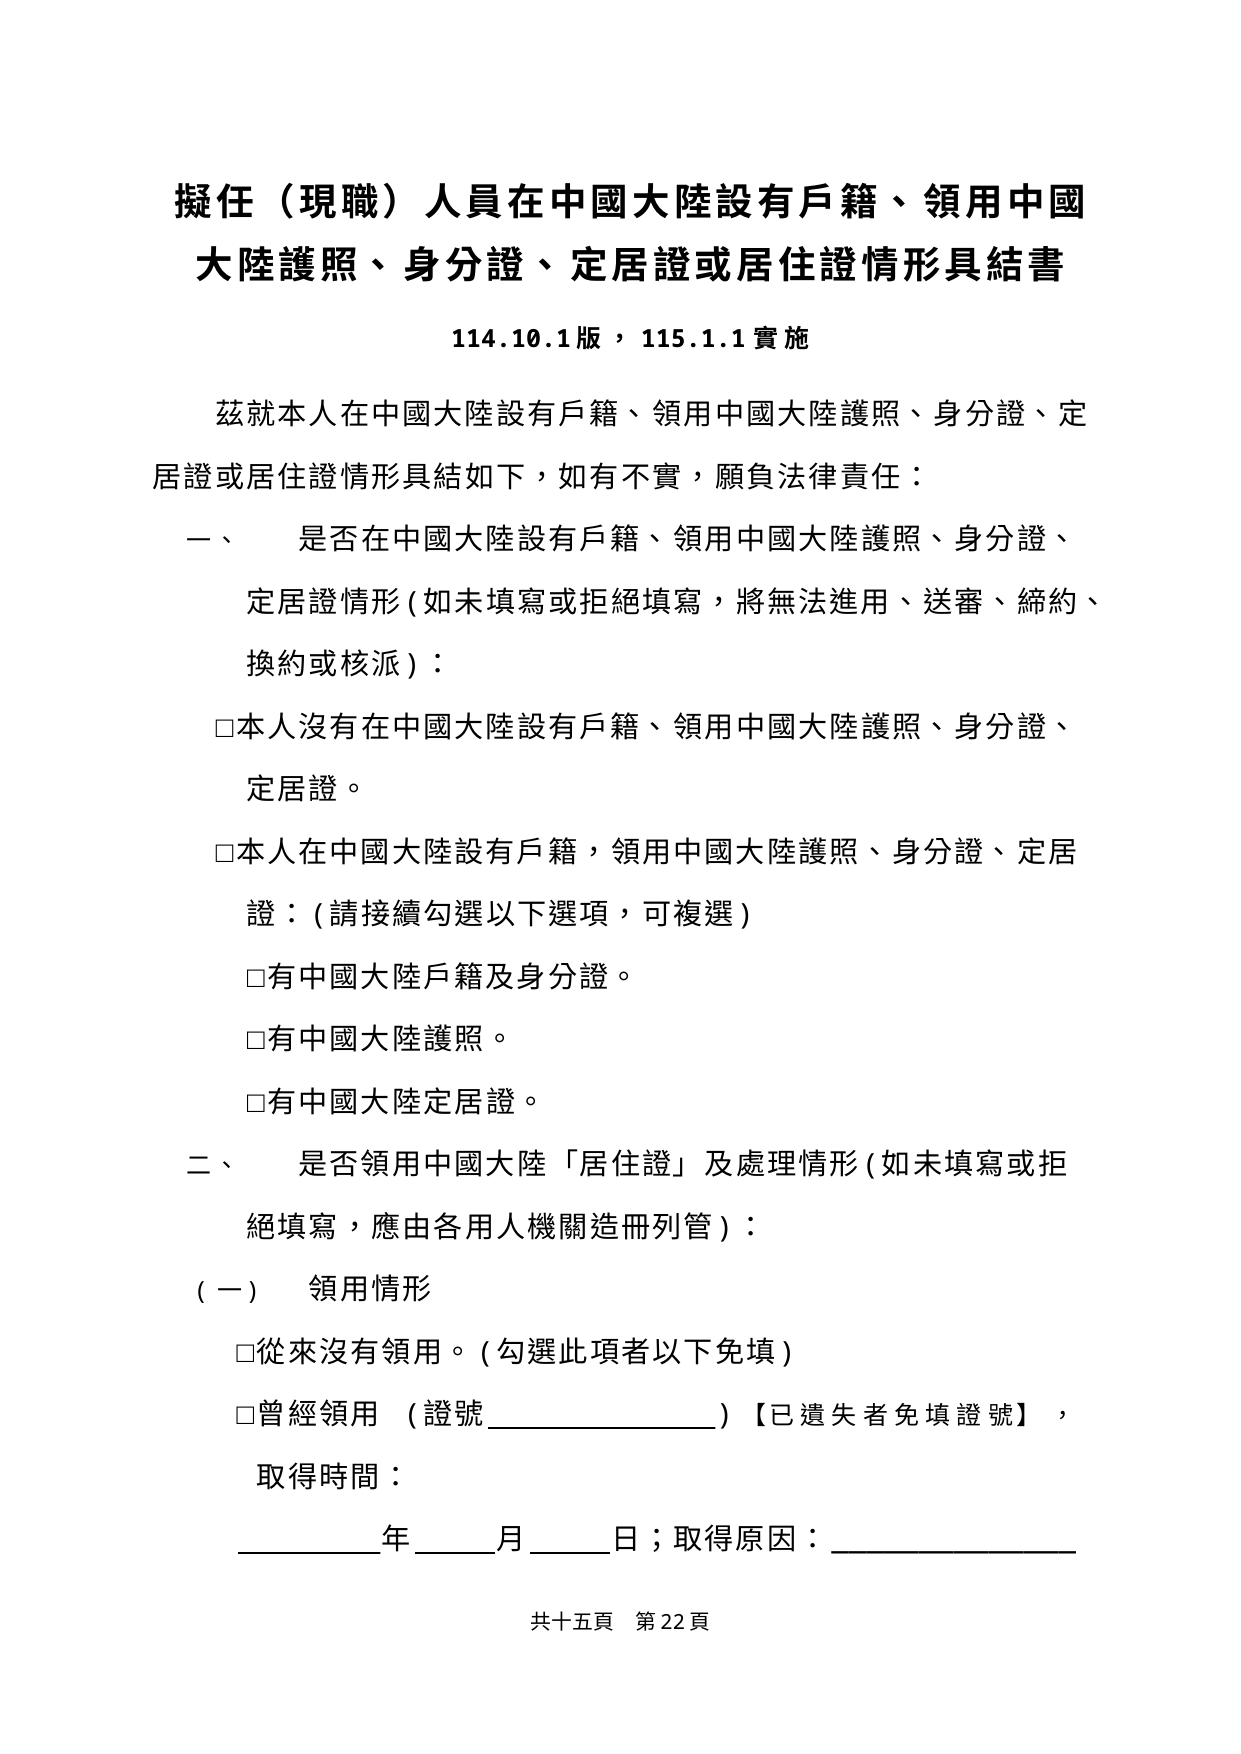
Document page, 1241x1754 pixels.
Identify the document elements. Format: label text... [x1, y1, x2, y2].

text □有中國大陸護照。 [239, 995, 1089, 1058]
text □本人沒有在中國大陸設有戶籍、領用中國大陸護照、身分證、定居證。 [211, 683, 1089, 808]
text 114.10.1版，115.1.1實施 [166, 295, 1089, 358]
list 是否領用中國大陸「居住證」及處理情形(如未填寫或拒絕填寫，應由各用人機關造冊列管)： [181, 1120, 1089, 1245]
text 茲就本人在中國大陸設有戶籍、領用中國大陸護照、身分證、定居證或居住證情形具結如下，如有不實，願負法律責任： [151, 370, 1089, 495]
text □從來沒有領用。(勾選此項者以下免填) [225, 1308, 1089, 1370]
list 是否在中國大陸設有戶籍、領用中國大陸護照、身分證、定居證情形(如未填寫或拒絕填寫，將無法進用、送審、締約、換約或核派)： [181, 495, 1089, 683]
text □曾經領用 (證號 )【已遺失者免填證號】，取得時間： [225, 1370, 1089, 1495]
text 年 月 日；取得原因：______________ [225, 1495, 1089, 1558]
text □本人在中國大陸設有戶籍，領用中國大陸護照、身分證、定居證：(請接續勾選以下選項，可複選) [211, 808, 1089, 933]
text 擬任（現職）人員在中國大陸設有戶籍、領用中國大陸護照、身分證、定居證或居住證情形具結書 [166, 158, 1089, 283]
text □有中國大陸戶籍及身分證。 [239, 933, 1089, 995]
list 領用情形 [188, 1245, 1089, 1308]
text □有中國大陸定居證。 [239, 1058, 1089, 1120]
